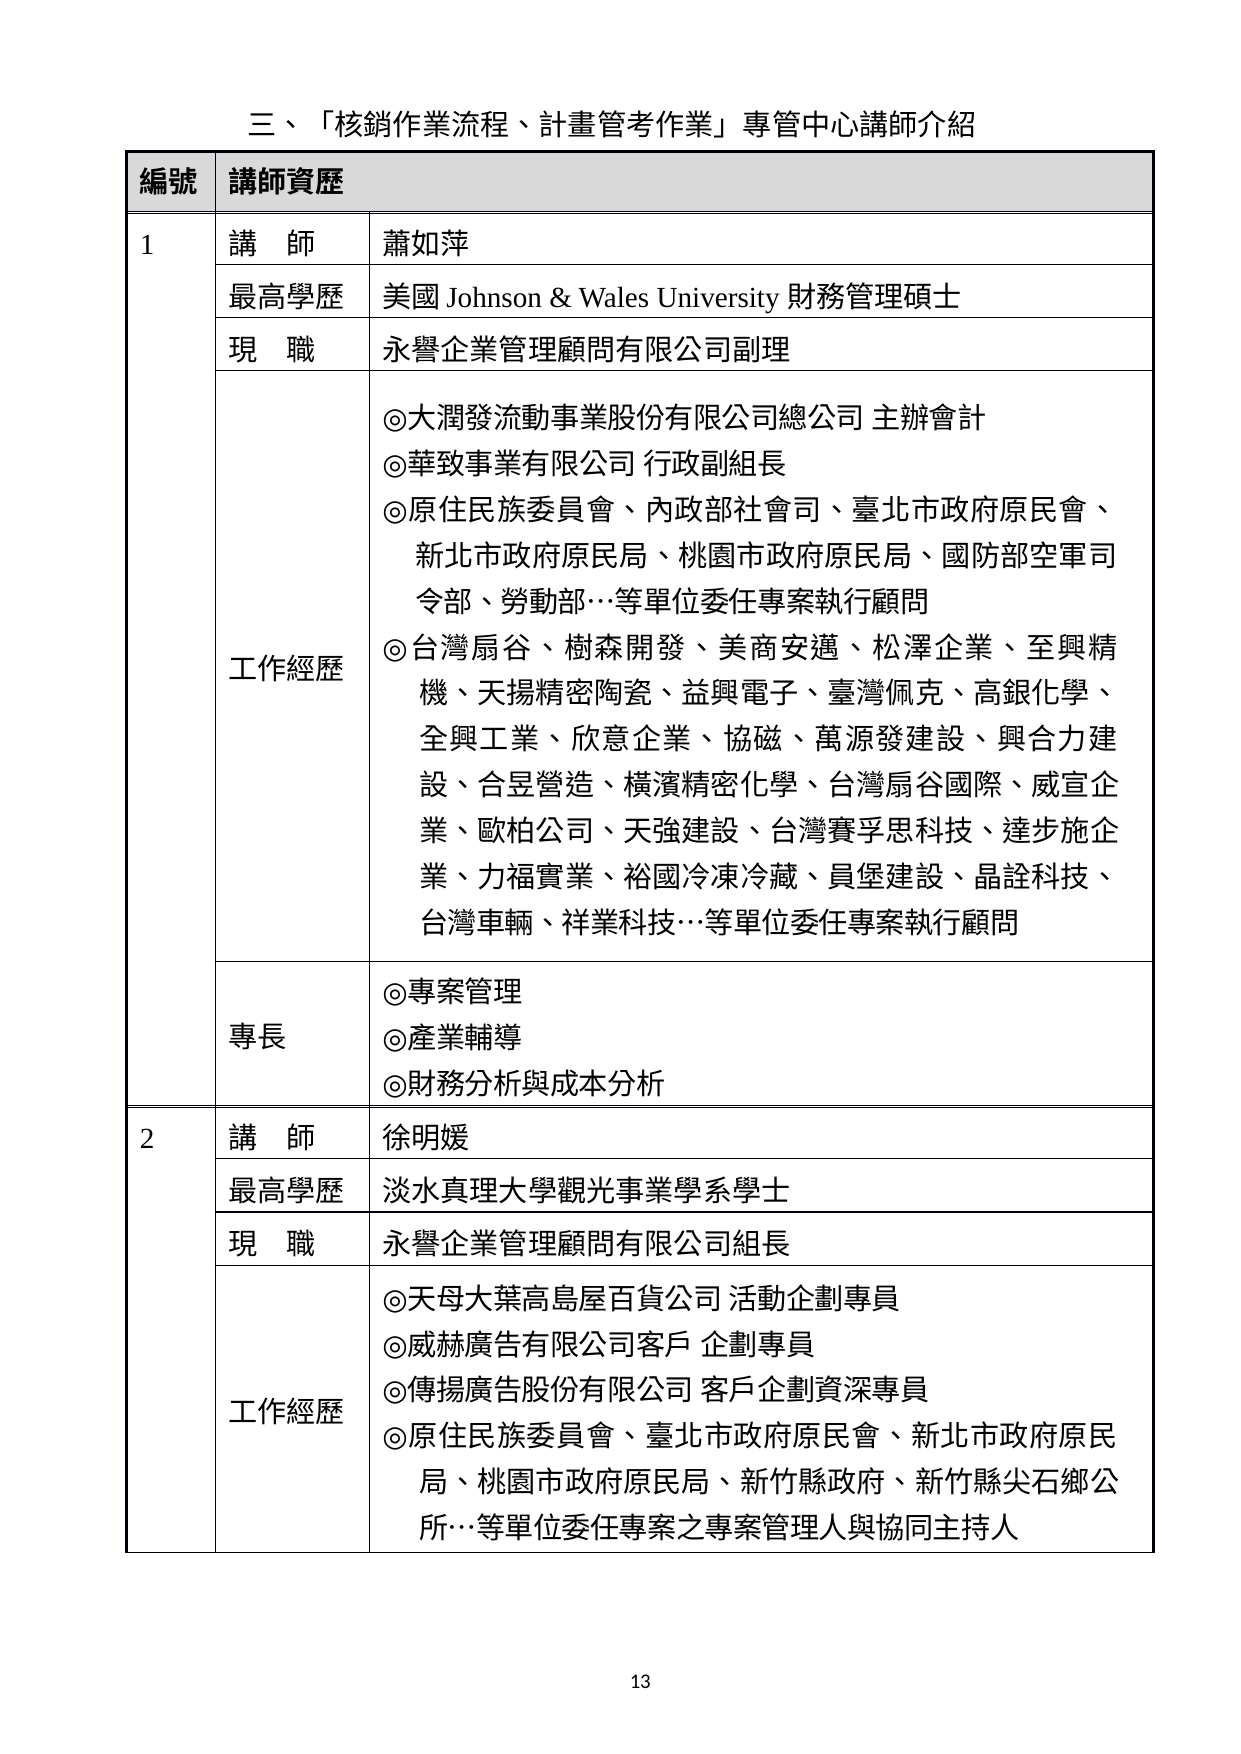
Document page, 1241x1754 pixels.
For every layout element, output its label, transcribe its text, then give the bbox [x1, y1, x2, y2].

table_cell 現 職 [216, 318, 369, 370]
table_cell 工作經歷 [216, 371, 369, 961]
text 三、「核銷作業流程、計畫管考作業」專管中心講師介紹 [247, 101, 1093, 143]
table_cell 現 職 [216, 1213, 369, 1264]
table_cell 專長 [216, 962, 369, 1105]
table_header 編號 [128, 153, 215, 211]
table_cell 美國Johnson & Wales University 財務管理碩士 [370, 265, 1152, 317]
table_cell 徐明媛 [370, 1108, 1152, 1158]
table_cell 最高學歷 [216, 265, 369, 317]
table_cell 永譽企業管理顧問有限公司副理 [370, 318, 1152, 370]
table_cell ◎大潤發流動事業股份有限公司總公司 主辦會計 ◎華致事業有限公司 行政副組長 ◎原住民族委員會、內政部社會司、臺北市政府原民會、新北市政府原民局、桃園市政府原民局、國防部空軍司令部、勞動部…等單位委任專案執行顧問 ◎台灣扇谷、樹森開發、美商安邁、松澤企業、至興精機、天揚精密陶瓷、益興電子、臺灣佩克、高銀化學、全興工業、欣意企業、協磁、萬源發建設、興合力建設、合昱營造、橫濱精密化學、台灣扇谷國際、威宣企業、歐柏公司、天強建設、台灣賽孚思科技、達步施企業、力福實業、裕國冷凍冷藏、員堡建設、晶詮科技、台灣車輛、祥業科技…等單位委任專案執行顧問 [370, 371, 1152, 961]
table_cell 淡水真理大學觀光事業學系學士 [370, 1159, 1152, 1211]
table_cell 2 [128, 1108, 215, 1552]
table_cell 最高學歷 [216, 1159, 369, 1211]
table_cell 工作經歷 [216, 1266, 369, 1552]
table_cell 蕭如萍 [370, 214, 1152, 264]
table_cell ◎天母大葉高島屋百貨公司 活動企劃專員 ◎威赫廣告有限公司客戶 企劃專員 ◎傳揚廣告股份有限公司 客戶企劃資深專員 ◎原住民族委員會、臺北市政府原民會、新北市政府原民局、桃園市政府原民局、新竹縣政府、新竹縣尖石鄉公所…等單位委任專案之專案管理人與協同主持人 [370, 1266, 1152, 1552]
table_header 講師資歷 [216, 153, 1152, 211]
table_cell ◎專案管理 ◎產業輔導 ◎財務分析與成本分析 [370, 962, 1152, 1105]
table_cell 講 師 [216, 1108, 369, 1158]
table_cell 講 師 [216, 214, 369, 264]
table_cell 1 [128, 214, 215, 1105]
table_cell 永譽企業管理顧問有限公司組長 [370, 1213, 1152, 1264]
